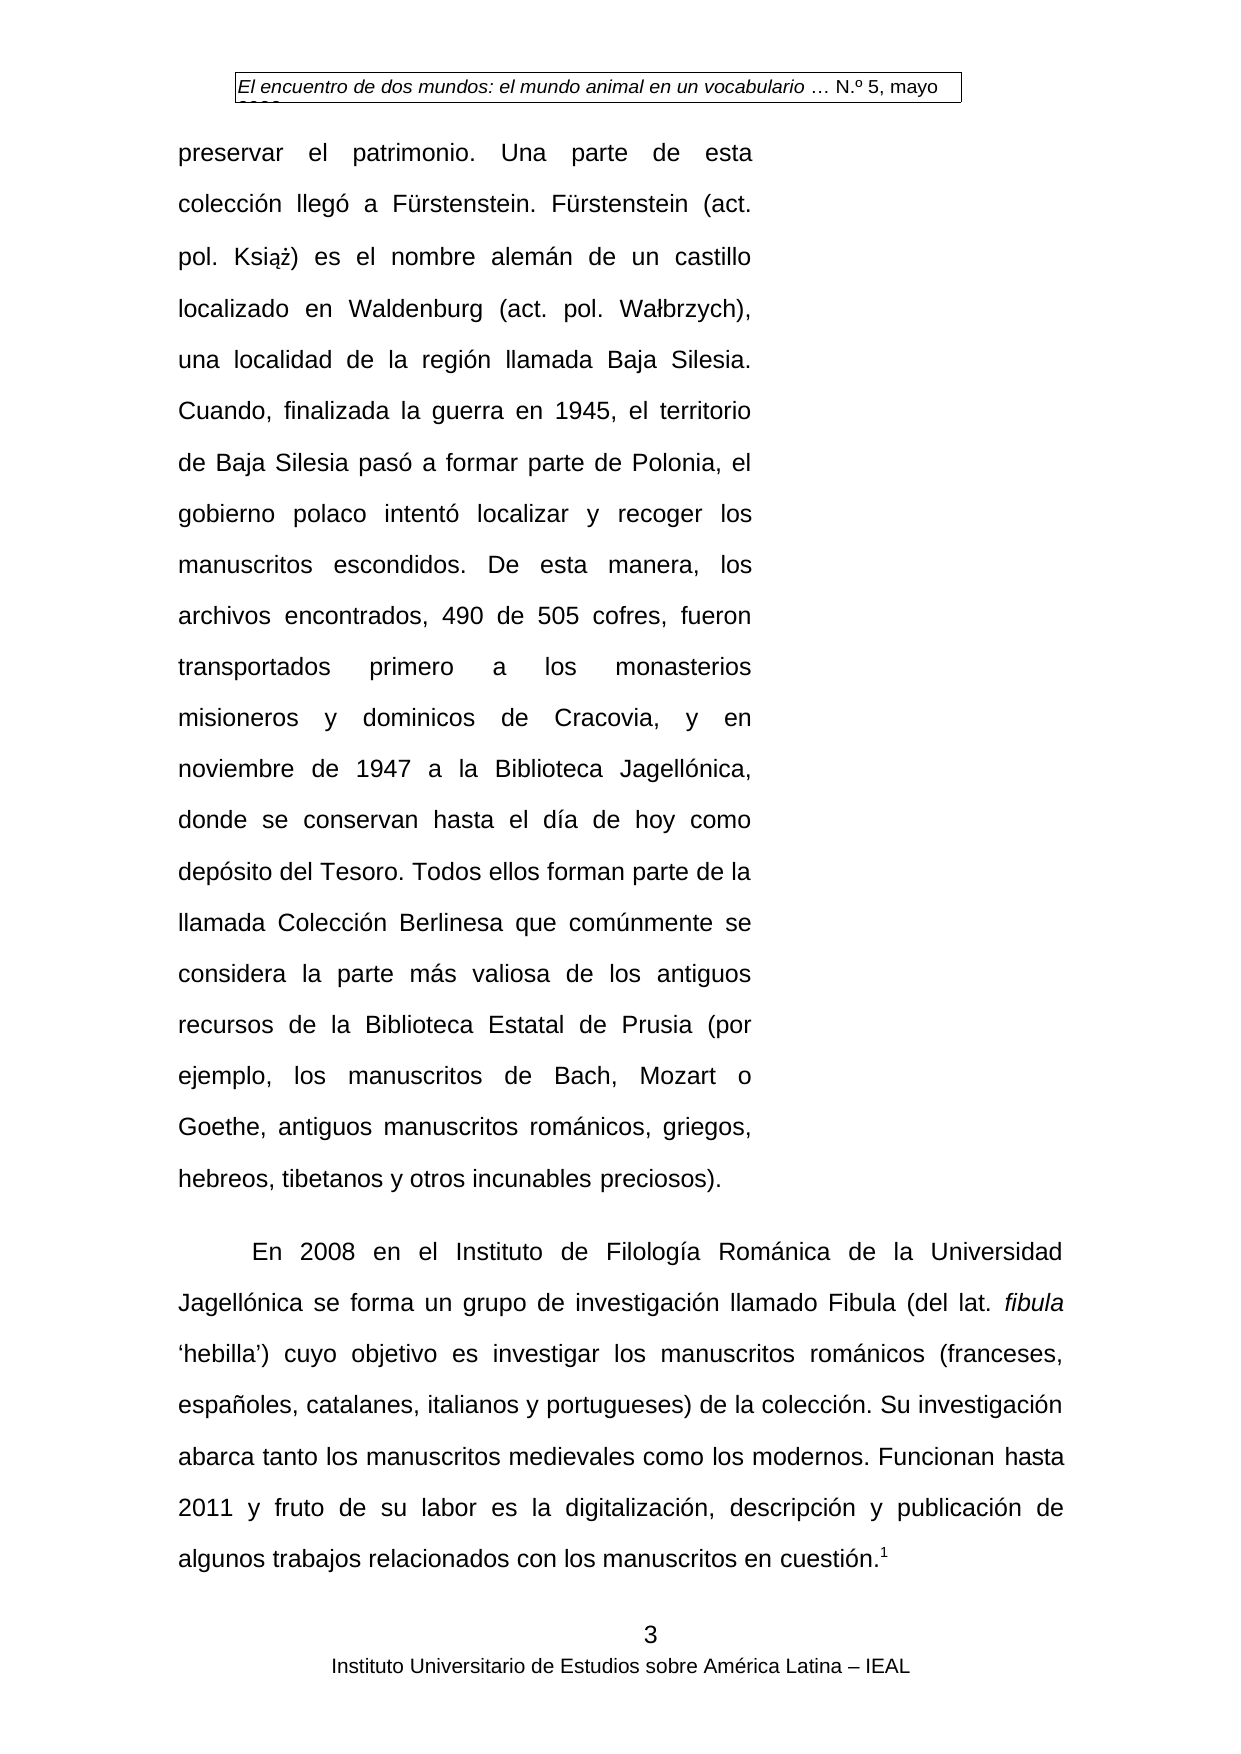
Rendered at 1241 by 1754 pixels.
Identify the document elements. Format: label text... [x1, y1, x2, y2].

text En 2008 en el Instituto de Filología Románica de la Universidad Jagellónica se forma un grupo de investigación llamado Fibula (del lat. fibula ‘hebilla’) cuyo objetivo es investigar los manuscritos románicos (franceses, españoles, catalanes, italianos y portugueses) de la colección. Su investigación abarca tanto los manuscritos medievales como los modernos. Funcionan hasta 2011 y fruto de su labor es la digitalización, descripción y publicación de algunos trabajos relacionados con los manuscritos en cuestión.1 [178, 1237, 1064, 1572]
text preservar el patrimonio. Una parte de esta colección llegó a Fürstenstein. Fürstenstein (act. pol. Książ) es el nombre alemán de un castillo localizado en Waldenburg (act. pol. Wałbrzych), una localidad de la región llamada Baja Silesia. Cuando, finalizada la guerra en 1945, el territorio de Baja Silesia pasó a formar parte de Polonia, el gobierno polaco intentó localizar y recoger los manuscritos escondidos. De esta manera, los archivos encontrados, 490 de 505 cofres, fueron transportados primero a los monasterios misioneros y dominicos de Cracovia, y en noviembre de 1947 a la Biblioteca Jagellónica, donde se conservan hasta el día de hoy como depósito del Tesoro. Todos ellos forman parte de la llamada Colección Berlinesa que comúnmente se considera la parte más valiosa de los antiguos recursos de la Biblioteca Estatal de Prusia (por ejemplo, los manuscritos de Bach, Mozart o Goethe, antiguos manuscritos románicos, griegos, hebreos, tibetanos y otros incunables preciosos). [178, 137, 752, 1192]
